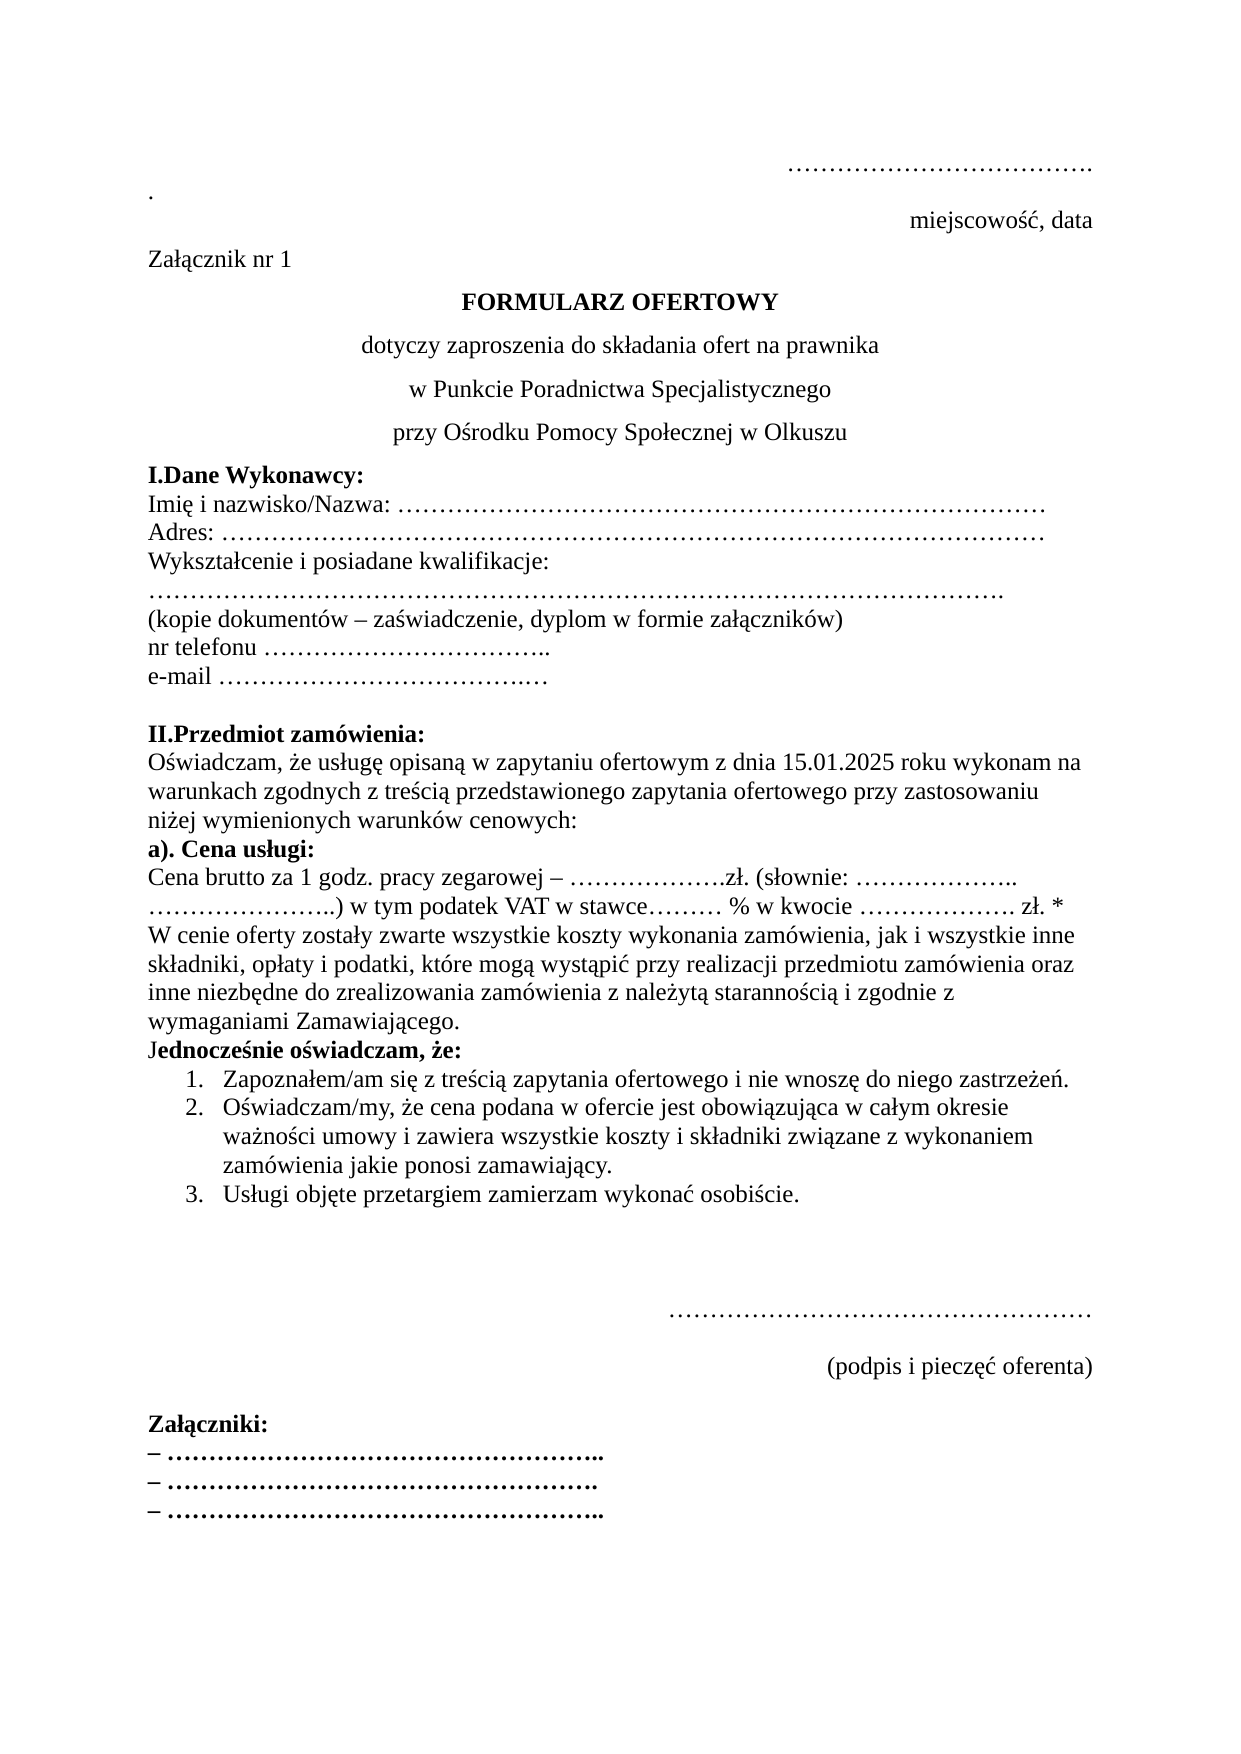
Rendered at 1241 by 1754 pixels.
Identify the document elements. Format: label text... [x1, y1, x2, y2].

text nr telefonu …………………………….. [148, 632, 1093, 661]
text W cenie oferty zostały zwarte wszystkie koszty wykonania zamówienia, jak i wszystkie inne składniki, opłaty i podatki, które mogą wystąpić przy realizacji przedmiotu zamówienia oraz inne niezbędne do zrealizowania zamówienia z należytą starannością i zgodnie z wymaganiami Zamawiającego. [148, 920, 1093, 1035]
text – …………………………………………….. [148, 1495, 1093, 1524]
list Zapoznałem/am się z treścią zapytania ofertowego i nie wnoszę do niego zastrzeżeń. [185, 1064, 1093, 1092]
text Imię i nazwisko/Nazwa: …………………………………………………………………… [148, 489, 1093, 517]
text …………………..) w tym podatek VAT w stawce……… % w kwocie ………………. zł. * [148, 891, 1093, 920]
text przy Ośrodku Pomocy Społecznej w Olkuszu [148, 417, 1093, 446]
text Adres: ……………………………………………………………………………………… [148, 517, 1093, 546]
text ……………………………….. miejscowość, data [148, 148, 1093, 234]
list Usługi objęte przetargiem zamierzam wykonać osobiście. [185, 1179, 1093, 1207]
text Załącznik nr 1 [148, 244, 1093, 273]
text (podpis i pieczęć oferenta) [148, 1351, 1093, 1380]
list Oświadczam/my, że cena podana w ofercie jest obowiązująca w całym okresie ważności umowy i zawiera wszystkie koszty i składniki związane z wykonaniem zamówienia jakie ponosi zamawiający. [185, 1092, 1093, 1179]
text Oświadczam, że usługę opisaną w zapytaniu ofertowym z dnia 15.01.2025 roku wykonam na warunkach zgodnych z treścią przedstawionego zapytania ofertowego przy zastosowaniu niżej wymienionych warunków cenowych: [148, 747, 1093, 834]
text e-mail ……………………………….… [148, 661, 1093, 690]
text Jednocześnie oświadczam, że: [148, 1035, 1093, 1064]
text dotyczy zaproszenia do składania ofert na prawnika [148, 331, 1093, 359]
text II.Przedmiot zamówienia: [148, 719, 1093, 747]
text …………………………………………………………………………………………. [148, 575, 1093, 604]
text – …………………………………………….. [148, 1437, 1093, 1466]
text Załączniki: [148, 1409, 1093, 1437]
text …………………………………………… [148, 1294, 1093, 1322]
text a). Cena usługi: [148, 834, 1093, 862]
text I.Dane Wykonawcy: [148, 460, 1093, 489]
text – ……………………………………………. [148, 1466, 1093, 1495]
text Cena brutto za 1 godz. pracy zegarowej – ……………….zł. (słownie: ……………….. [148, 862, 1093, 891]
text w Punkcie Poradnictwa Specjalistycznego [148, 374, 1093, 402]
text FORMULARZ OFERTOWY [148, 287, 1093, 316]
text Wykształcenie i posiadane kwalifikacje: [148, 546, 1093, 575]
text (kopie dokumentów – zaświadczenie, dyplom w formie załączników) [148, 604, 1093, 632]
